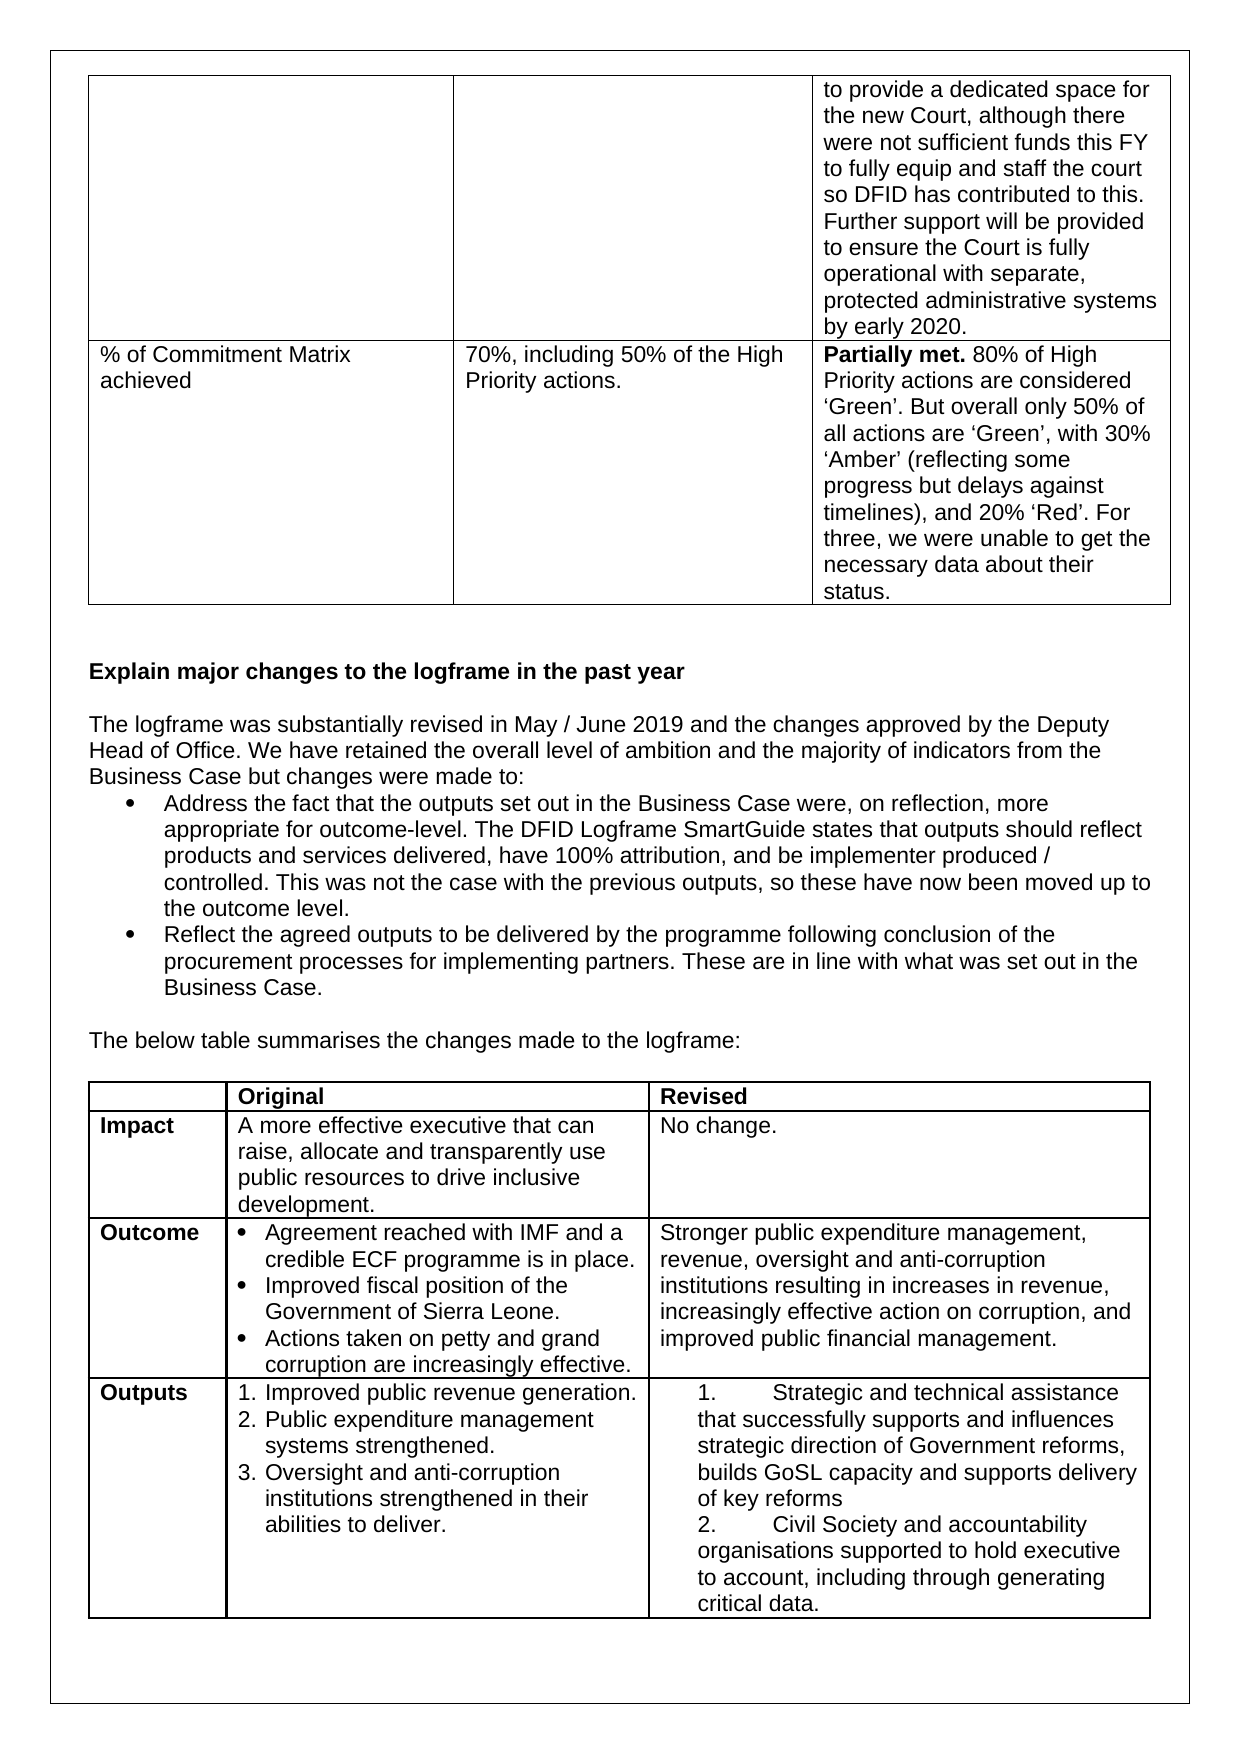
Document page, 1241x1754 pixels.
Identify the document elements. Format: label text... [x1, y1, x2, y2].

table_cell Strategic and technical assistance that successfully supports and influences strategic direction of Government reforms, builds GoSL capacity and supports delivery of key reforms Civil Society and accountability organisations supported to hold executive to account, including through generating critical data. [650, 1379, 1149, 1617]
table_header Original [228, 1083, 648, 1109]
table_header [90, 1083, 225, 1109]
table_cell Outputs [90, 1379, 225, 1617]
table_cell Outcome [90, 1219, 225, 1377]
text Explain major changes to the logframe in the past year [89, 658, 1152, 684]
table_cell Stronger public expenditure management, revenue, oversight and anti-corruption institutions resulting in increases in revenue, increasingly effective action on corruption, and improved public financial management. [650, 1219, 1149, 1377]
text The below table summarises the changes made to the logframe: [89, 1027, 1152, 1053]
text The logframe was substantially revised in May / June 2019 and the changes approved by the Deputy Head of Office. We have retained the overall level of ambition and the majority of indicators from the Business Case but changes were made to: [89, 711, 1152, 789]
table_cell Partially met. 80% of High Priority actions are considered ‘Green’. But overall only 50% of all actions are ‘Green’, with 30% ‘Amber’ (reflecting some progress but delays against timelines), and 20% ‘Red’. For three, we were unable to get the necessary data about their status. [813, 341, 1170, 604]
table_cell Improved public revenue generation. Public expenditure management systems strengthened. Oversight and anti-corruption institutions strengthened in their abilities to deliver. [228, 1379, 648, 1617]
table_cell 70%, including 50% of the High Priority actions. [454, 341, 812, 604]
table_header Revised [650, 1083, 1149, 1109]
list Reflect the agreed outputs to be delivered by the programme following conclusion of the procurement processes for implementing partners. These are in line with what was set out in the Business Case. [126, 921, 1152, 1000]
table_cell Agreement reached with IMF and a credible ECF programme is in place. Improved fiscal position of the Government of Sierra Leone. Actions taken on petty and grand corruption are increasingly effective. [228, 1219, 648, 1377]
table_cell [89, 76, 453, 339]
table_cell % of Commitment Matrix achieved [89, 341, 453, 604]
table_cell Impact [90, 1112, 225, 1217]
table_cell A more effective executive that can raise, allocate and transparently use public resources to drive inclusive development. [228, 1112, 648, 1217]
table_cell [454, 76, 812, 339]
list Address the fact that the outputs set out in the Business Case were, on reflection, more appropriate for outcome-level. The DFID Logframe SmartGuide states that outputs should reflect products and services delivered, have 100% attribution, and be implementer produced / controlled. This was not the case with the previous outputs, so these have now been moved up to the outcome level. [126, 789, 1152, 921]
table_cell to provide a dedicated space for the new Court, although there were not sufficient funds this FY to fully equip and staff the court so DFID has contributed to this. Further support will be provided to ensure the Court is fully operational with separate, protected administrative systems by early 2020. [813, 76, 1170, 339]
table_cell No change. [650, 1112, 1149, 1217]
